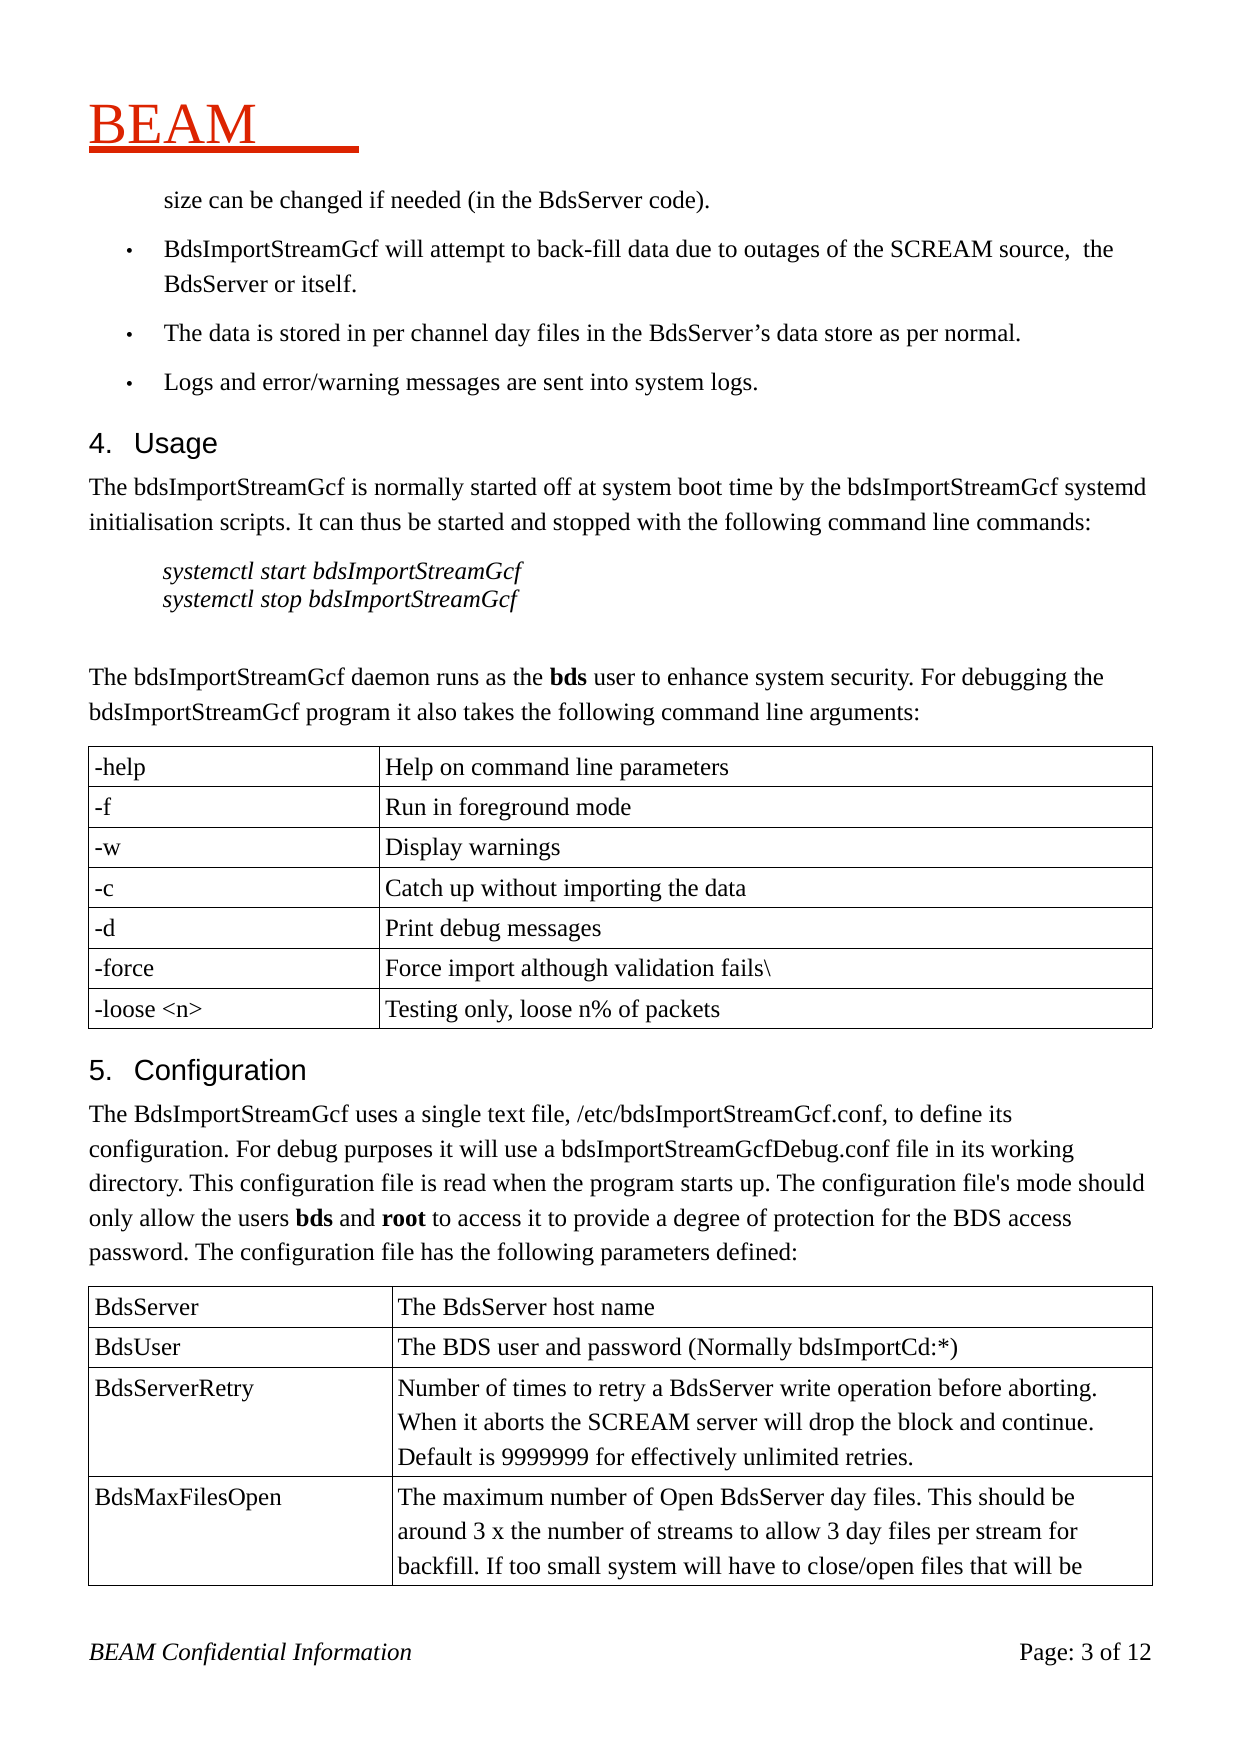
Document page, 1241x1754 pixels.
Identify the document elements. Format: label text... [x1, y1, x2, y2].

table_cell -loose <n> [89, 989, 379, 1028]
table_cell -d [89, 908, 379, 947]
subtitle Usage [88, 426, 1152, 460]
text systemctl stop bdsImportStreamGcf [162, 584, 1152, 613]
table_cell Display warnings [380, 828, 1152, 867]
table_cell Print debug messages [380, 908, 1152, 947]
table_cell -c [89, 868, 379, 907]
list The data is stored in per channel day files in the BdsServer’s data store as per normal. [126, 318, 1152, 346]
list BdsImportStreamGcf will attempt to back-fill data due to outages of the SCREAM source, the BdsServer or itself. [126, 234, 1152, 297]
table_header -help [89, 747, 379, 786]
text The BdsImportStreamGcf uses a single text file, /etc/bdsImportStreamGcf.conf, to define its configuration. For debug purposes it will use a bdsImportStreamGcfDebug.conf file in its working directory. This configuration file is read when the program starts up. The configuration file's mode should only allow the users bds and root to access it to provide a degree of protection for the BDS access password. The configuration file has the following parameters defined: [88, 1099, 1152, 1266]
list Logs and error/warning messages are sent into system logs. [126, 367, 1152, 396]
table_header The BdsServer host name [393, 1287, 1152, 1327]
table_cell Run in foreground mode [380, 787, 1152, 827]
table_cell Number of times to retry a BdsServer write operation before aborting. When it aborts the SCREAM server will drop the block and continue. Default is 9999999 for effectively unlimited retries. [393, 1368, 1152, 1476]
table_cell -force [89, 949, 379, 988]
table_header BdsServer [89, 1287, 392, 1327]
table_cell The maximum number of Open BdsServer day files. This should be around 3 x the number of streams to allow 3 day files per stream for backfill. If too small system will have to close/open files that will be [393, 1477, 1152, 1585]
table_cell -f [89, 787, 379, 827]
table_cell BdsServerRetry [89, 1368, 392, 1476]
text The bdsImportStreamGcf is normally started off at system boot time by the bdsImportStreamGcf systemd initialisation scripts. It can thus be started and stopped with the following command line commands: [88, 472, 1152, 536]
list size can be changed if needed (in the BdsServer code). [126, 185, 1152, 214]
table_cell Catch up without importing the data [380, 868, 1152, 907]
table_cell Force import although validation fails\ [380, 949, 1152, 988]
table_cell BdsMaxFilesOpen [89, 1477, 392, 1585]
text systemctl start bdsImportStreamGcf [162, 556, 1152, 584]
text The bdsImportStreamGcf daemon runs as the bds user to enhance system security. For debugging the bdsImportStreamGcf program it also takes the following command line arguments: [88, 662, 1152, 726]
table_cell BdsUser [89, 1328, 392, 1367]
table_cell Testing only, loose n% of packets [380, 989, 1152, 1028]
subtitle Configuration [88, 1053, 1152, 1087]
table_cell The BDS user and password (Normally bdsImportCd:*) [393, 1328, 1152, 1367]
table_cell -w [89, 828, 379, 867]
table_header Help on command line parameters [380, 747, 1152, 786]
